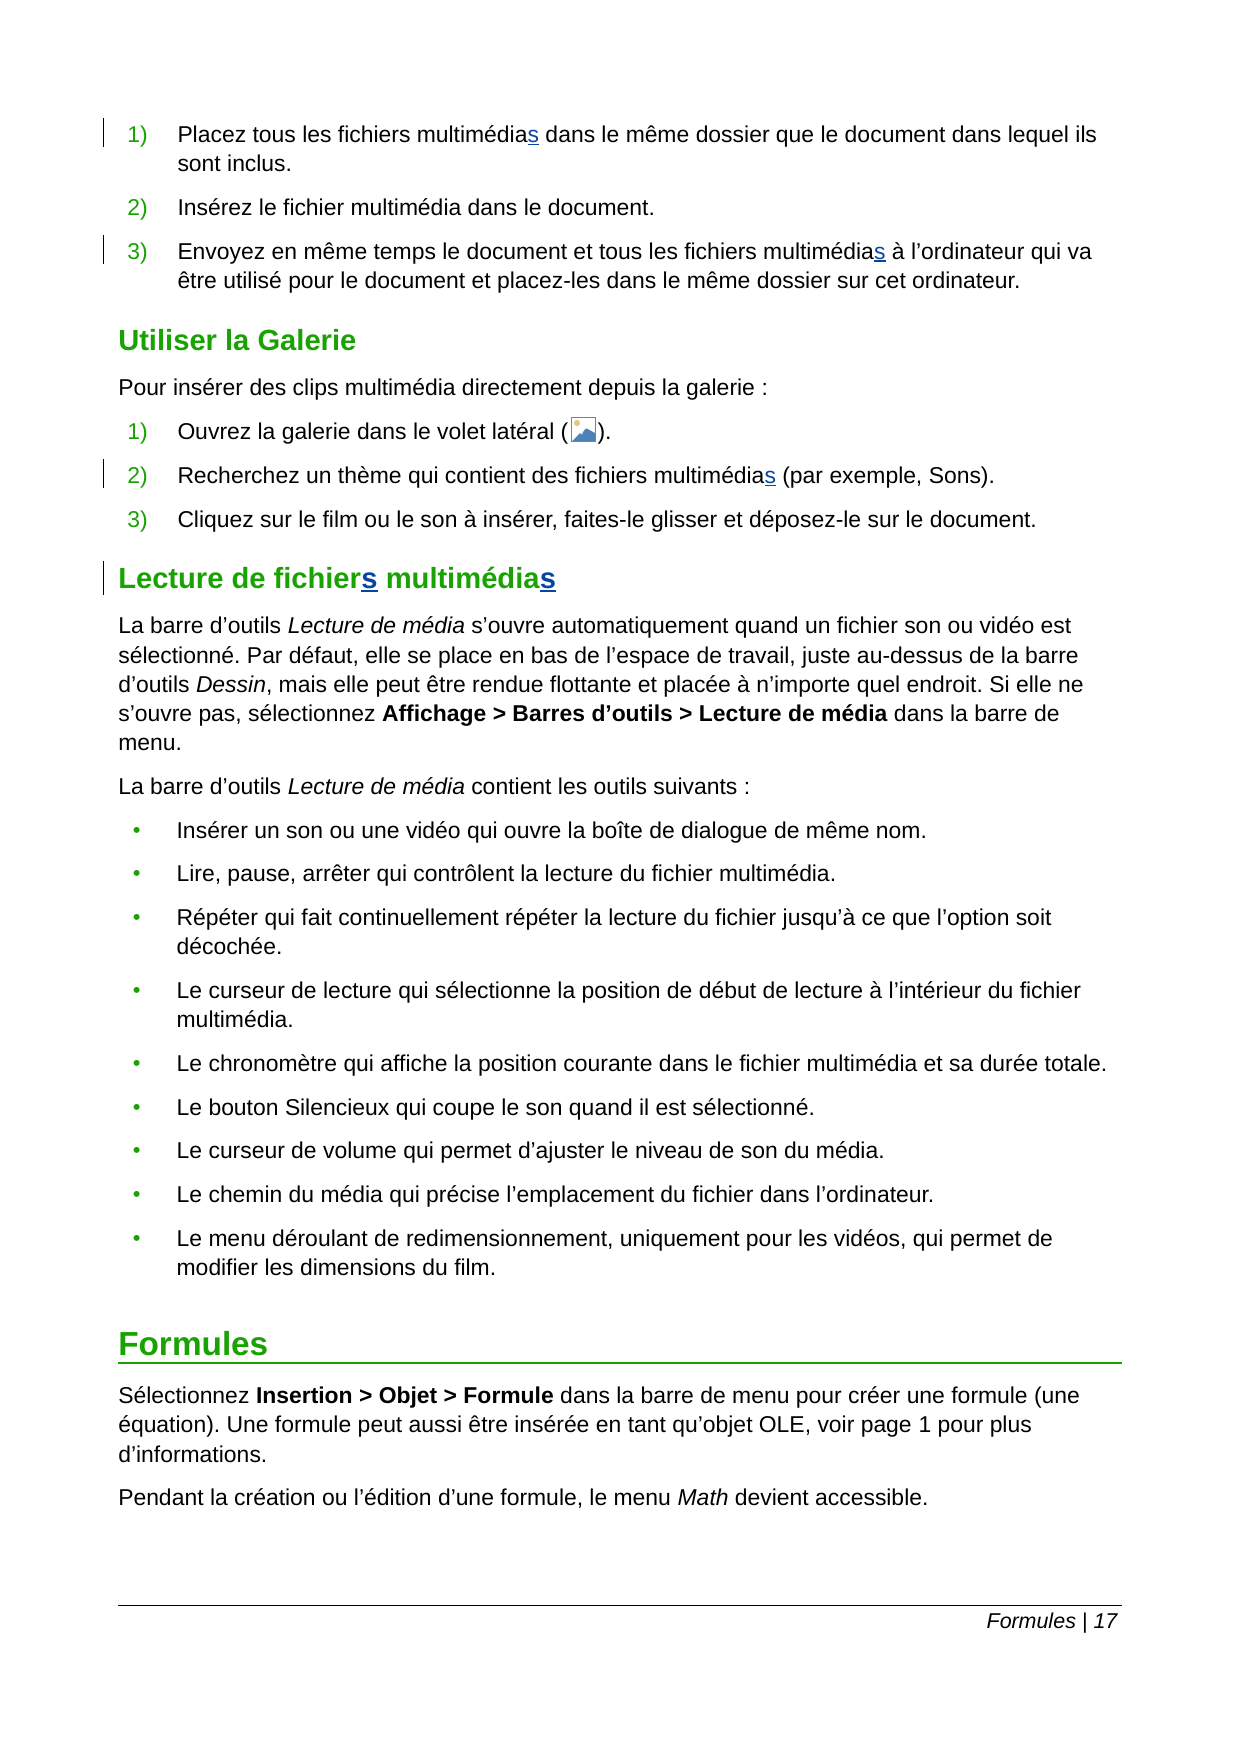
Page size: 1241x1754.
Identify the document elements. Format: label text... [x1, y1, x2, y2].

subtitle Formules [118, 1324, 1122, 1362]
list Recherchez un thème qui contient des fichiers multimédias (par exemple, Sons). [148, 459, 1122, 488]
text Sélectionnez Insertion > Objet > Formule dans la barre de menu pour créer une formule (une équation). Une formule peut aussi être insérée en tant qu’objet OLE, voir page 1 pour plus d’informations. [118, 1379, 1122, 1467]
list Le menu déroulant de redimensionnement, uniquement pour les vidéos, qui permet de modifier les dimensions du film. [133, 1222, 1122, 1281]
list Répéter qui fait continuellement répéter la lecture du fichier jusqu’à ce que l’option soit décochée. [133, 901, 1122, 960]
list Cliquez sur le film ou le son à insérer, faites-le glisser et déposez-le sur le document. [148, 503, 1122, 532]
list Le bouton Silencieux qui coupe le son quand il est sélectionné. [133, 1091, 1122, 1120]
list ). [598, 414, 1122, 444]
list Le curseur de lecture qui sélectionne la position de début de lecture à l’intérieur du fichier multimédia. [133, 974, 1122, 1033]
list Envoyez en même temps le document et tous les fichiers multimédias à l’ordinateur qui va être utilisé pour le document et placez-les dans le même dossier sur cet ordinateur. [148, 235, 1122, 293]
list Insérez le fichier multimédia dans le document. [148, 191, 1122, 220]
list Ouvrez la galerie dans le volet latéral ( [148, 414, 568, 444]
list Lire, pause, arrêter qui contrôlent la lecture du fichier multimédia. [133, 858, 1122, 887]
list Le chemin du média qui précise l’emplacement du fichier dans l’ordinateur. [133, 1178, 1122, 1208]
text Pour insérer des clips multimédia directement depuis la galerie : [118, 371, 1122, 400]
text La barre d’outils Lecture de média s’ouvre automatiquement quand un fichier son ou vidéo est sélectionné. Par défaut, elle se place en bas de l’espace de travail, juste au-dessus de la barre d’outils Dessin, mais elle peut être rendue flottante et placée à n’importe quel endroit. Si elle ne s’ouvre pas, sélectionnez Affichage > Barres d’outils > Lecture de média dans la barre de menu. [118, 610, 1122, 756]
subtitle Utiliser la Galerie [118, 322, 1122, 356]
text Pendant la création ou l’édition d’une formule, le menu Math devient accessible. [118, 1481, 1122, 1511]
list Le curseur de volume qui permet d’ajuster le niveau de son du média. [133, 1135, 1122, 1164]
subtitle Lecture de fichiers multimédias [118, 561, 1122, 595]
list Placez tous les fichiers multimédias dans le même dossier que le document dans lequel ils sont inclus. [148, 118, 1122, 176]
picture [568, 414, 598, 444]
list Le chronomètre qui affiche la position courante dans le fichier multimédia et sa durée totale. [133, 1047, 1122, 1076]
list Insérer un son ou une vidéo qui ouvre la boîte de dialogue de même nom. [133, 814, 1122, 843]
text La barre d’outils Lecture de média contient les outils suivants : [118, 770, 1122, 799]
